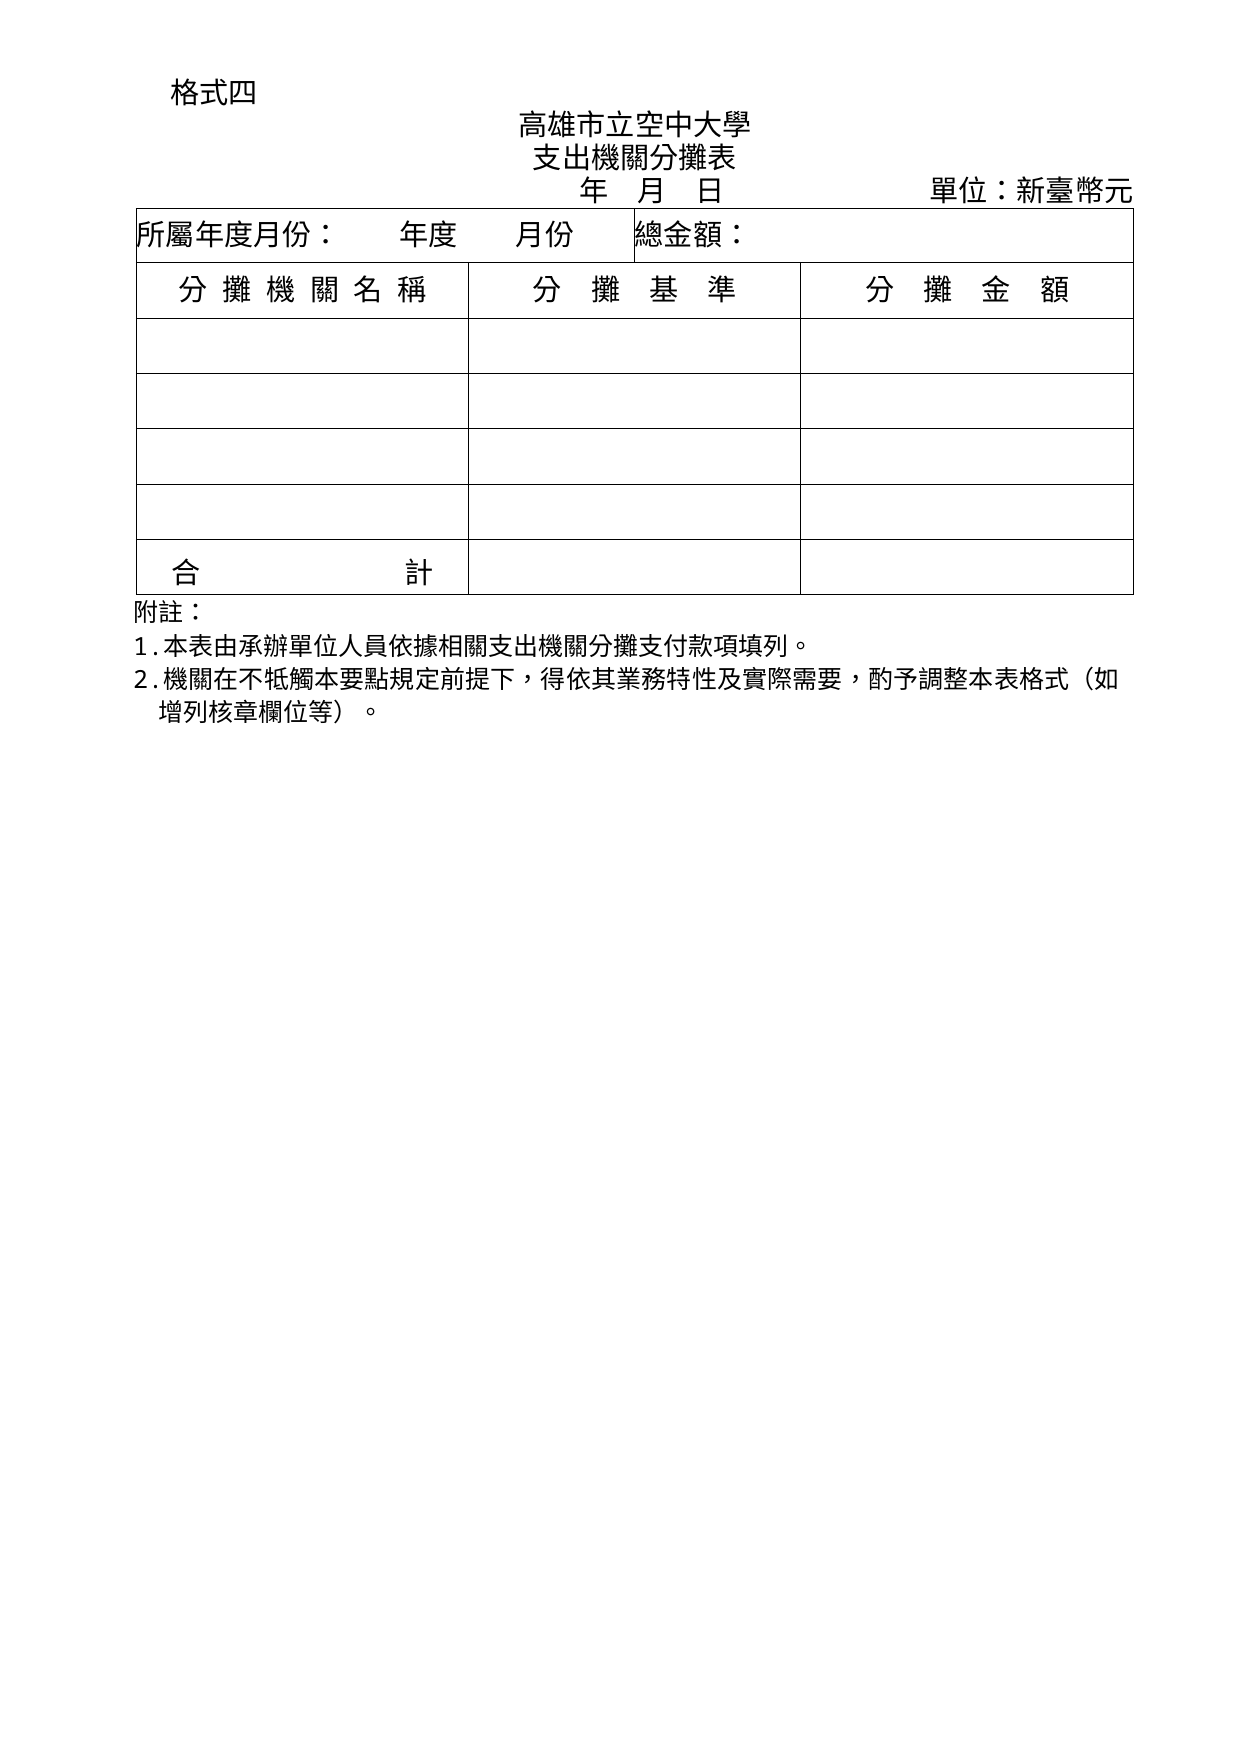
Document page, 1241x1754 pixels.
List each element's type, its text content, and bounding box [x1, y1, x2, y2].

table_cell 分 攤 基 準 [469, 263, 800, 318]
table_cell 分 攤 金 額 [801, 263, 1133, 318]
table_cell [801, 374, 1133, 428]
table_cell [469, 319, 800, 373]
table_header 高雄市立空中大學 支出機關分攤表 年 月 日 單位：新臺幣元 [136, 63, 1133, 208]
table_cell [801, 429, 1133, 483]
table_cell 所屬年度月份： 年度 月份 [137, 209, 634, 262]
table_cell [801, 485, 1133, 539]
table_cell [469, 485, 800, 539]
table_cell [137, 485, 468, 539]
table_cell [137, 374, 468, 428]
table_cell 分 攤 機 關 名 稱 [137, 263, 468, 318]
table_cell [801, 540, 1133, 594]
table_cell [469, 429, 800, 483]
table_cell [801, 319, 1133, 373]
text 1.本表由承辦單位人員依據相關支出機關分攤支付款項填列。 [133, 628, 1122, 662]
text 附註： [133, 595, 1122, 628]
table_cell [469, 540, 800, 594]
table_cell [469, 374, 800, 428]
table_cell 總金額： [635, 209, 1133, 262]
table_cell [137, 429, 468, 483]
table_cell [137, 319, 468, 373]
table_cell 合 計 [137, 540, 468, 594]
text 2.機關在不牴觸本要點規定前提下，得依其業務特性及實際需要，酌予調整本表格式（如增列核章欄位等）。 [133, 662, 1122, 728]
